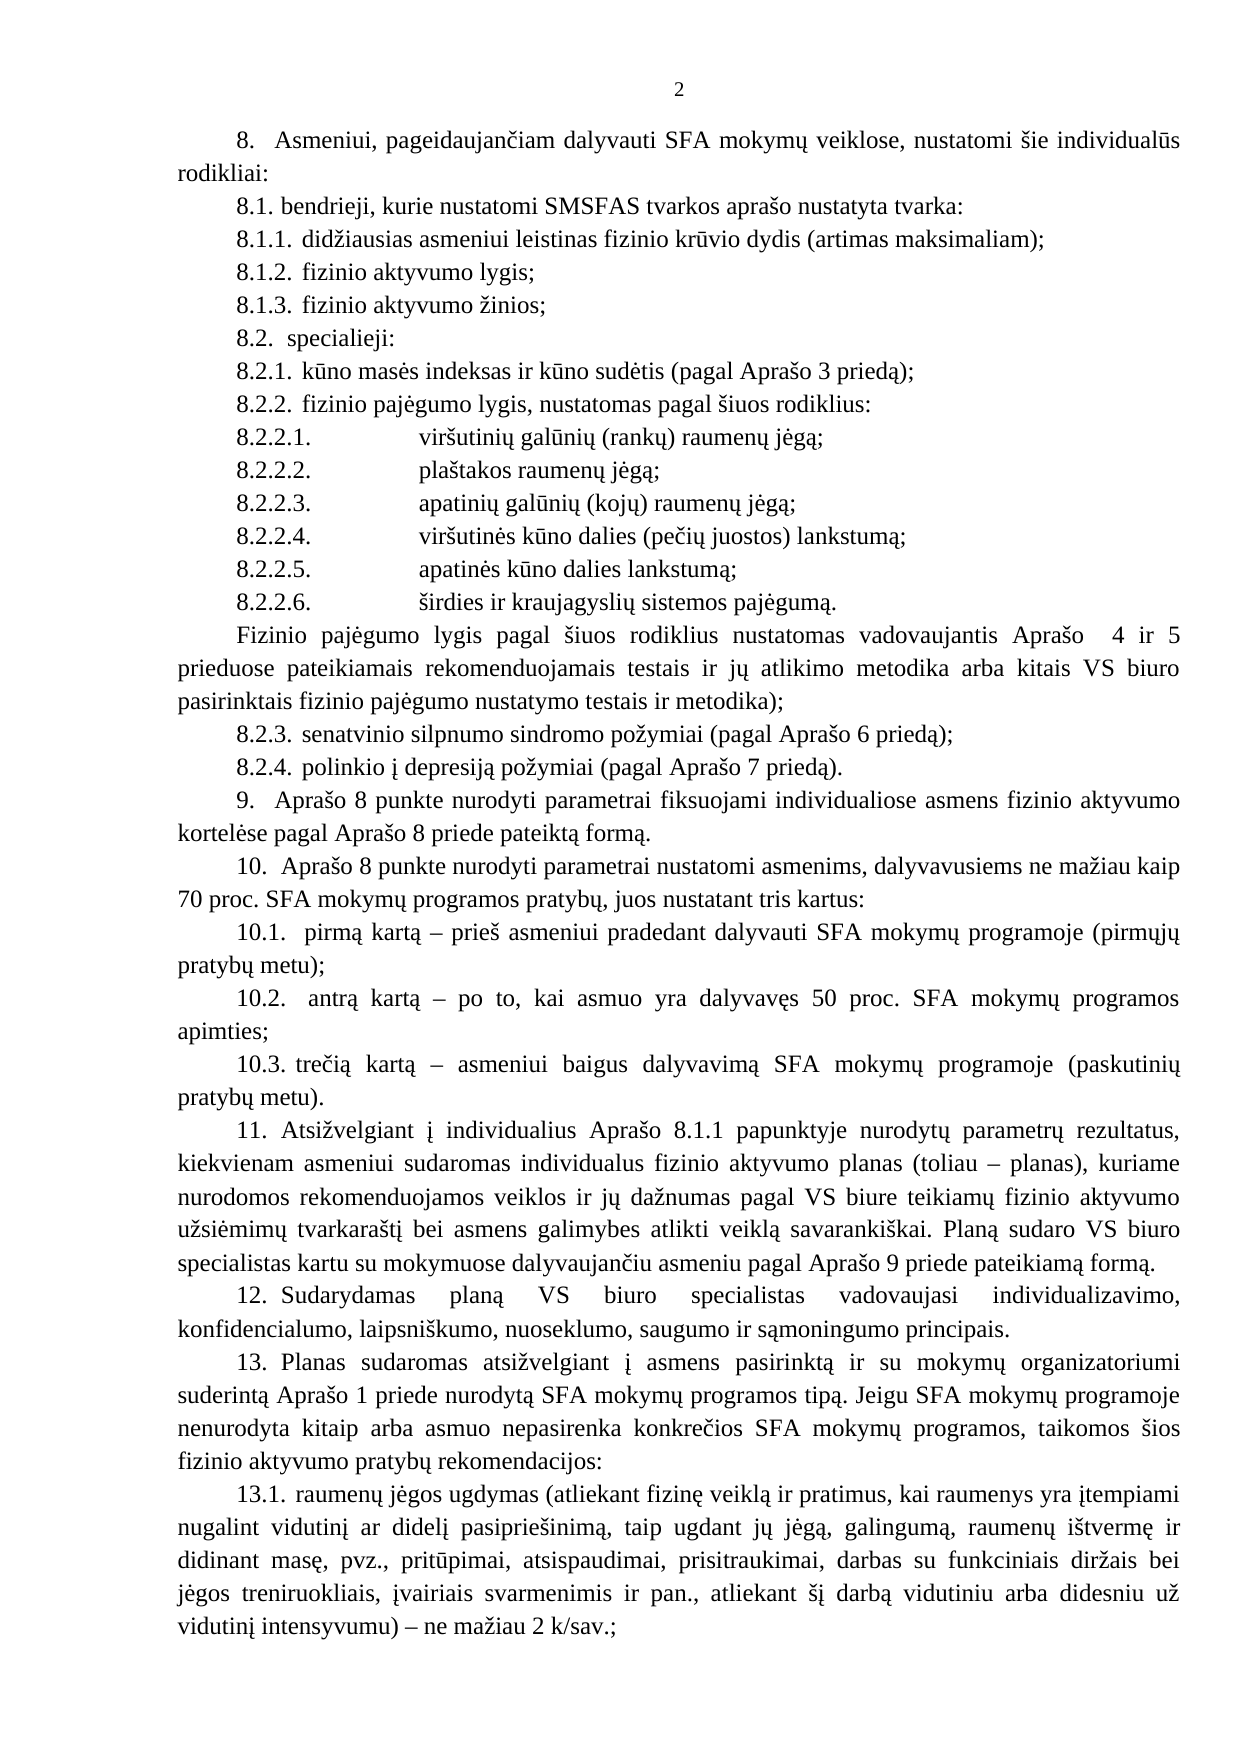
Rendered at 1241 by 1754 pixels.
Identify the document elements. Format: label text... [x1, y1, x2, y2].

text 8.2.1. kūno masės indeksas ir kūno sudėtis (pagal Aprašo 3 priedą); [236, 356, 1181, 385]
text 8.2.2.4. viršutinės kūno dalies (pečių juostos) lankstumą; [236, 521, 1181, 550]
text 8.1.3. fizinio aktyvumo žinios; [236, 290, 1181, 319]
text 12. Sudarydamas planą VS biuro specialistas vadovaujasi individualizavimo, konfidencialumo, laipsniškumo, nuoseklumo, saugumo ir sąmoningumo principais. [177, 1281, 1181, 1342]
text 8.1. bendrieji, kurie nustatomi SMSFAS tvarkos aprašo nustatyta tvarka: [177, 191, 1181, 220]
text 8.2.2.3. apatinių galūnių (kojų) raumenų jėgą; [236, 488, 1181, 517]
text 10. Aprašo 8 punkte nurodyti parametrai nustatomi asmenims, dalyvavusiems ne mažiau kaip 70 proc. SFA mokymų programos pratybų, juos nustatant tris kartus: [177, 851, 1181, 913]
text 13.1. raumenų jėgos ugdymas (atliekant fizinę veiklą ir pratimus, kai raumenys yra įtempiami nugalint vidutinį ar didelį pasipriešinimą, taip ugdant jų jėgą, galingumą, raumenų ištvermę ir didinant masę, pvz., pritūpimai, atsispaudimai, prisitraukimai, darbas su funkciniais diržais bei jėgos treniruokliais, įvairiais svarmenimis ir pan., atliekant šį darbą vidutiniu arba didesniu už vidutinį intensyvumu) – ne mažiau 2 k/sav.; [177, 1479, 1181, 1639]
text 8.1.1. didžiausias asmeniui leistinas fizinio krūvio dydis (artimas maksimaliam); [236, 224, 1181, 253]
text 10.2. antrą kartą – po to, kai asmuo yra dalyvavęs 50 proc. SFA mokymų programos apimties; [177, 983, 1181, 1045]
text 13. Planas sudaromas atsižvelgiant į asmens pasirinktą ir su mokymų organizatoriumi suderintą Aprašo 1 priede nurodytą SFA mokymų programos tipą. Jeigu SFA mokymų programoje nenurodyta kitaip arba asmuo nepasirenka konkrečios SFA mokymų programos, taikomos šios fizinio aktyvumo pratybų rekomendacijos: [177, 1347, 1181, 1474]
text 8.2. specialieji: [236, 323, 1181, 352]
text 8.2.2.2. plaštakos raumenų jėgą; [236, 455, 1181, 484]
text 11. Atsižvelgiant į individualius Aprašo 8.1.1 papunktyje nurodytų parametrų rezultatus, kiekvienam asmeniui sudaromas individualus fizinio aktyvumo planas (toliau – planas), kuriame nurodomos rekomenduojamos veiklos ir jų dažnumas pagal VS biure teikiamų fizinio aktyvumo užsiėmimų tvarkaraštį bei asmens galimybes atlikti veiklą savarankiškai. Planą sudaro VS biuro specialistas kartu su mokymuose dalyvaujančiu asmeniu pagal Aprašo 9 priede pateikiamą formą. [177, 1116, 1181, 1276]
text 10.1. pirmą kartą – prieš asmeniui pradedant dalyvauti SFA mokymų programoje (pirmųjų pratybų metu); [177, 917, 1181, 979]
text 8. Asmeniui, pageidaujančiam dalyvauti SFA mokymų veiklose, nustatomi šie individualūs rodikliai: [177, 125, 1181, 187]
text 8.2.2. fizinio pajėgumo lygis, nustatomas pagal šiuos rodiklius: [236, 389, 1181, 418]
text 8.2.4. polinkio į depresiją požymiai (pagal Aprašo 7 priedą). [236, 752, 1181, 781]
text 8.2.2.6. širdies ir kraujagyslių sistemos pajėgumą. [236, 587, 1181, 616]
text 8.2.2.5. apatinės kūno dalies lankstumą; [236, 554, 1181, 583]
text 8.2.2.1. viršutinių galūnių (rankų) raumenų jėgą; [236, 422, 1181, 451]
text 8.2.3. senatvinio silpnumo sindromo požymiai (pagal Aprašo 6 priedą); [236, 719, 1181, 748]
text 8.1.2. fizinio aktyvumo lygis; [236, 257, 1181, 286]
text 10.3. trečią kartą – asmeniui baigus dalyvavimą SFA mokymų programoje (paskutinių pratybų metu). [177, 1049, 1181, 1111]
text Fizinio pajėgumo lygis pagal šiuos rodiklius nustatomas vadovaujantis Aprašo 4 ir 5 prieduose pateikiamais rekomenduojamais testais ir jų atlikimo metodika arba kitais VS biuro pasirinktais fizinio pajėgumo nustatymo testais ir metodika); [177, 620, 1181, 715]
text 9. Aprašo 8 punkte nurodyti parametrai fiksuojami individualiose asmens fizinio aktyvumo kortelėse pagal Aprašo 8 priede pateiktą formą. [177, 785, 1181, 847]
